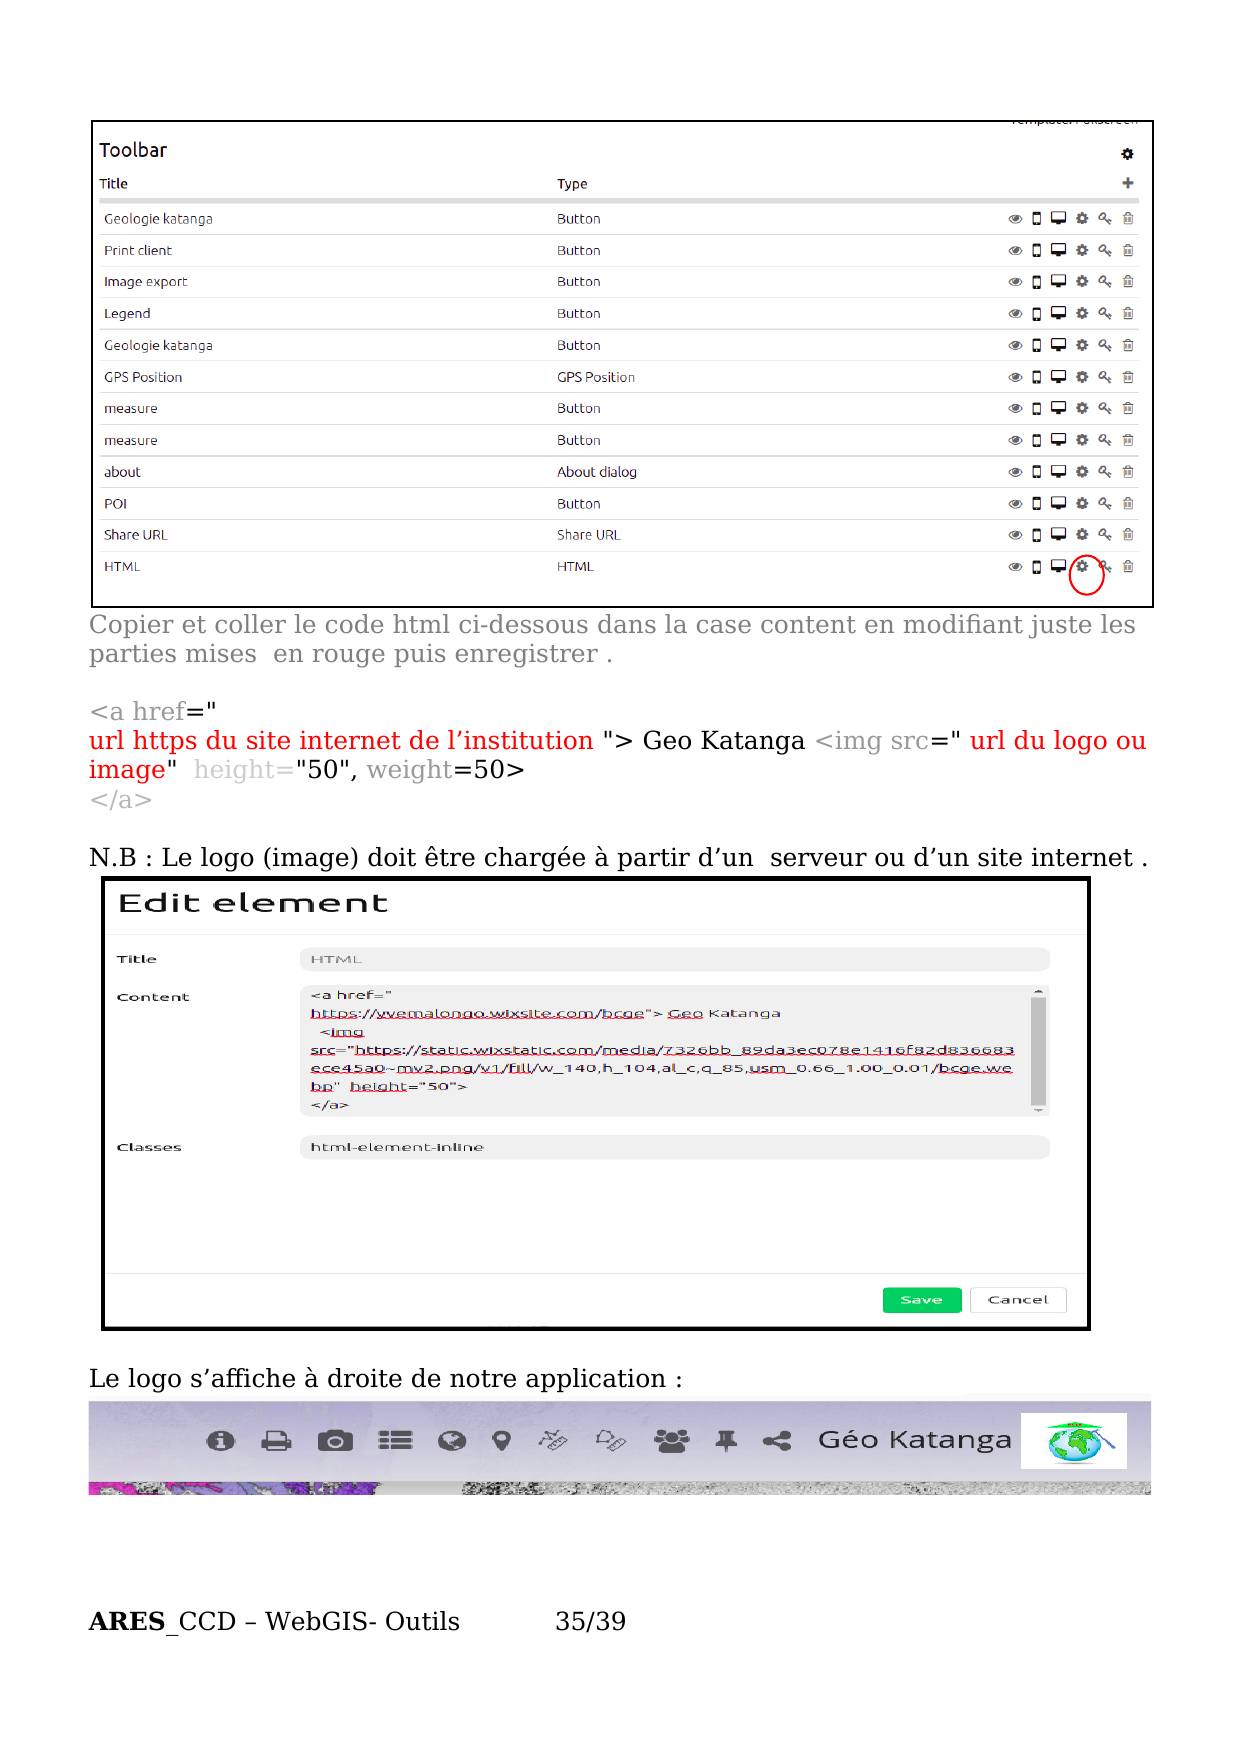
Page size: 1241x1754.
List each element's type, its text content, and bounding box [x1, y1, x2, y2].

text N.B : Le logo (image) doit être chargée à partir d’un serveur ou d’un site internet . [88, 843, 1152, 872]
picture [93, 122, 1152, 606]
text Le logo s’affiche à droite de notre application : [88, 1364, 1152, 1393]
picture [88, 1393, 1152, 1495]
text Copier et coller le code html ci-dessous dans la case content en modifiant juste les parties mises en rouge puis enregistrer . [88, 610, 1152, 668]
text </a> [88, 785, 1152, 814]
text url https du site internet de l’institution "> Geo Katanga <img src=" url du logo ou image" height="50", weight=50> [88, 726, 1152, 785]
picture [105, 881, 1087, 1327]
text <a href=" [88, 697, 1152, 726]
